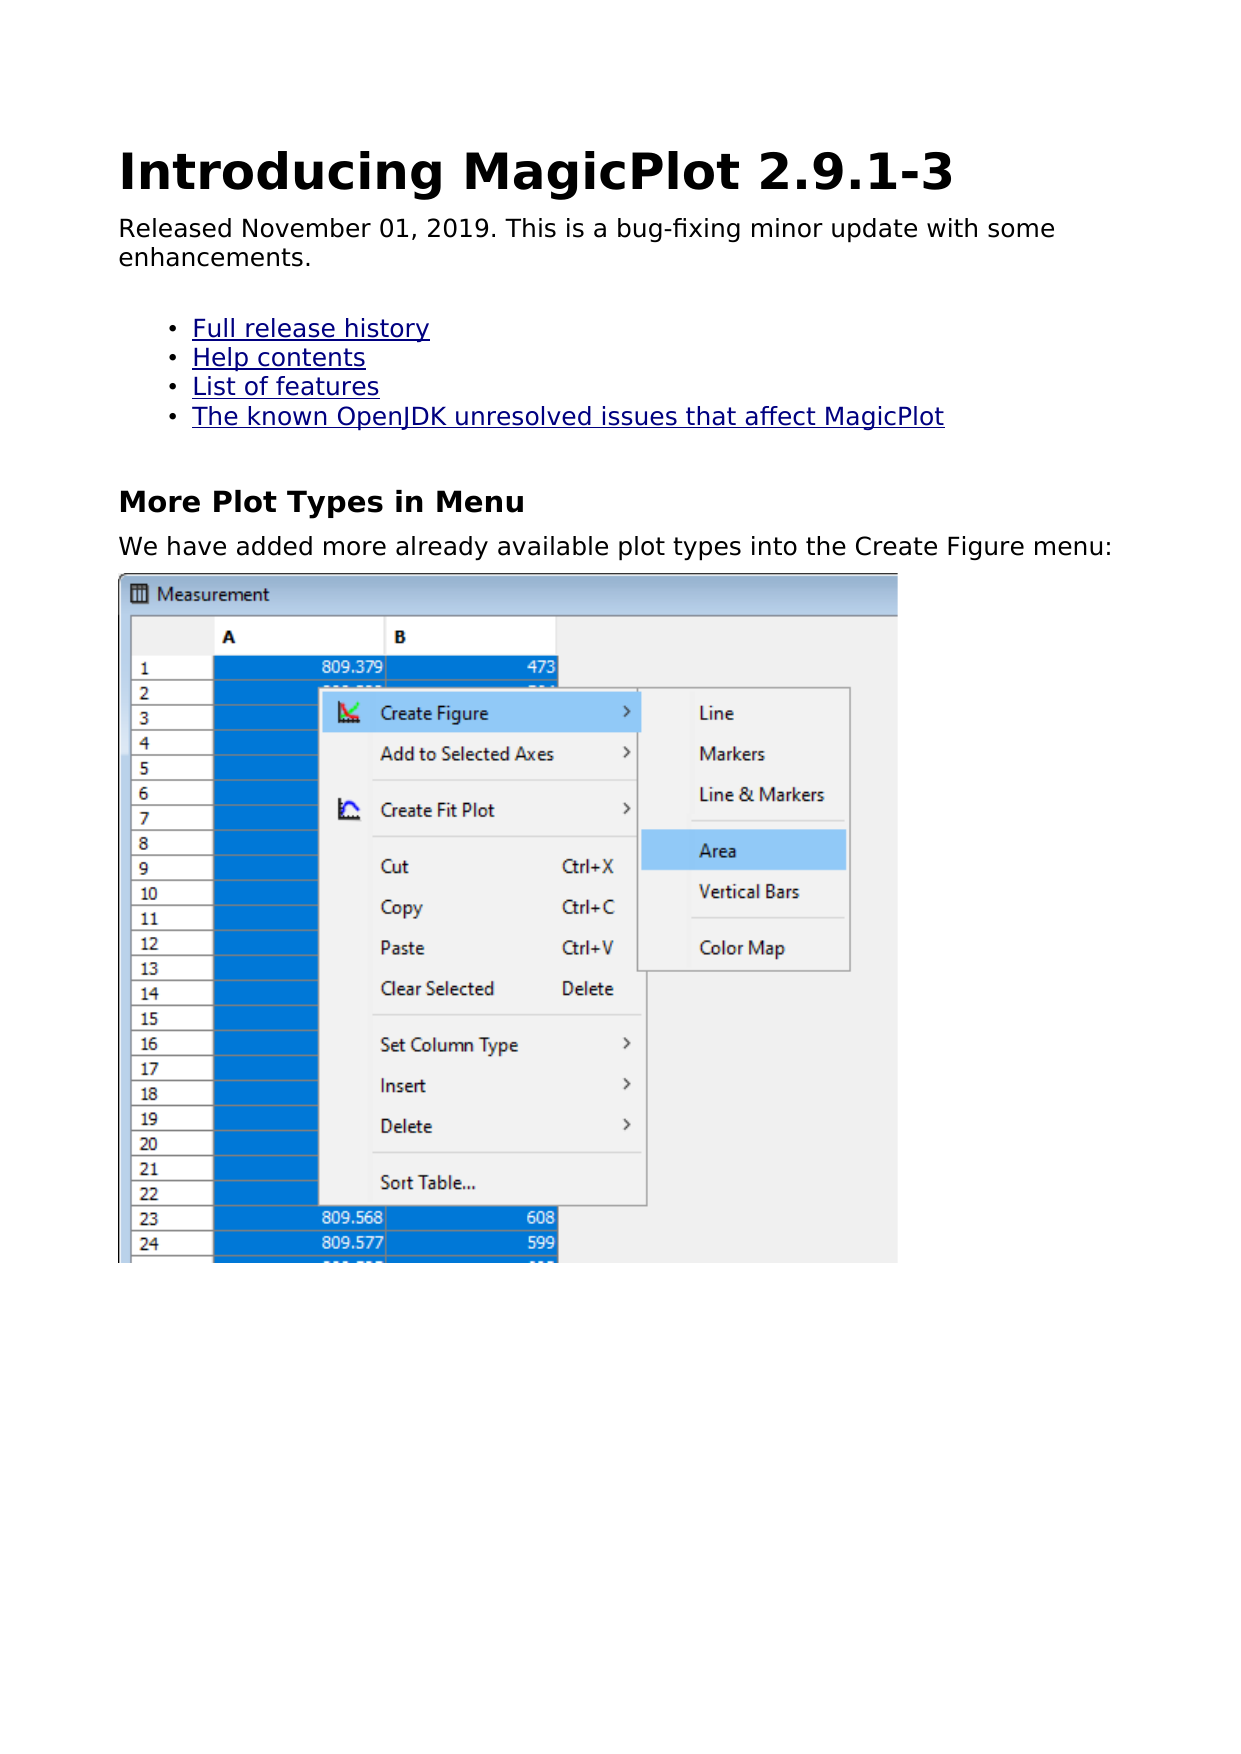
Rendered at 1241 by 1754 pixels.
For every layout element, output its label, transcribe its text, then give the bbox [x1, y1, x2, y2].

subtitle Introducing MagicPlot 2.9.1-3 [118, 143, 1122, 201]
subtitle More Plot Types in Menu [118, 485, 1122, 519]
list The known OpenJDK unresolved issues that affect MagicPlot [177, 402, 1122, 431]
list Help contents [177, 343, 1122, 372]
list Full release history [177, 314, 1122, 343]
text We have added more already available plot types into the Create Figure menu: [118, 532, 1122, 561]
picture [118, 573, 898, 1263]
list List of features [177, 372, 1122, 402]
text Released November 01, 2019. This is a bug-fixing minor update with some enhancements. [118, 214, 1122, 272]
